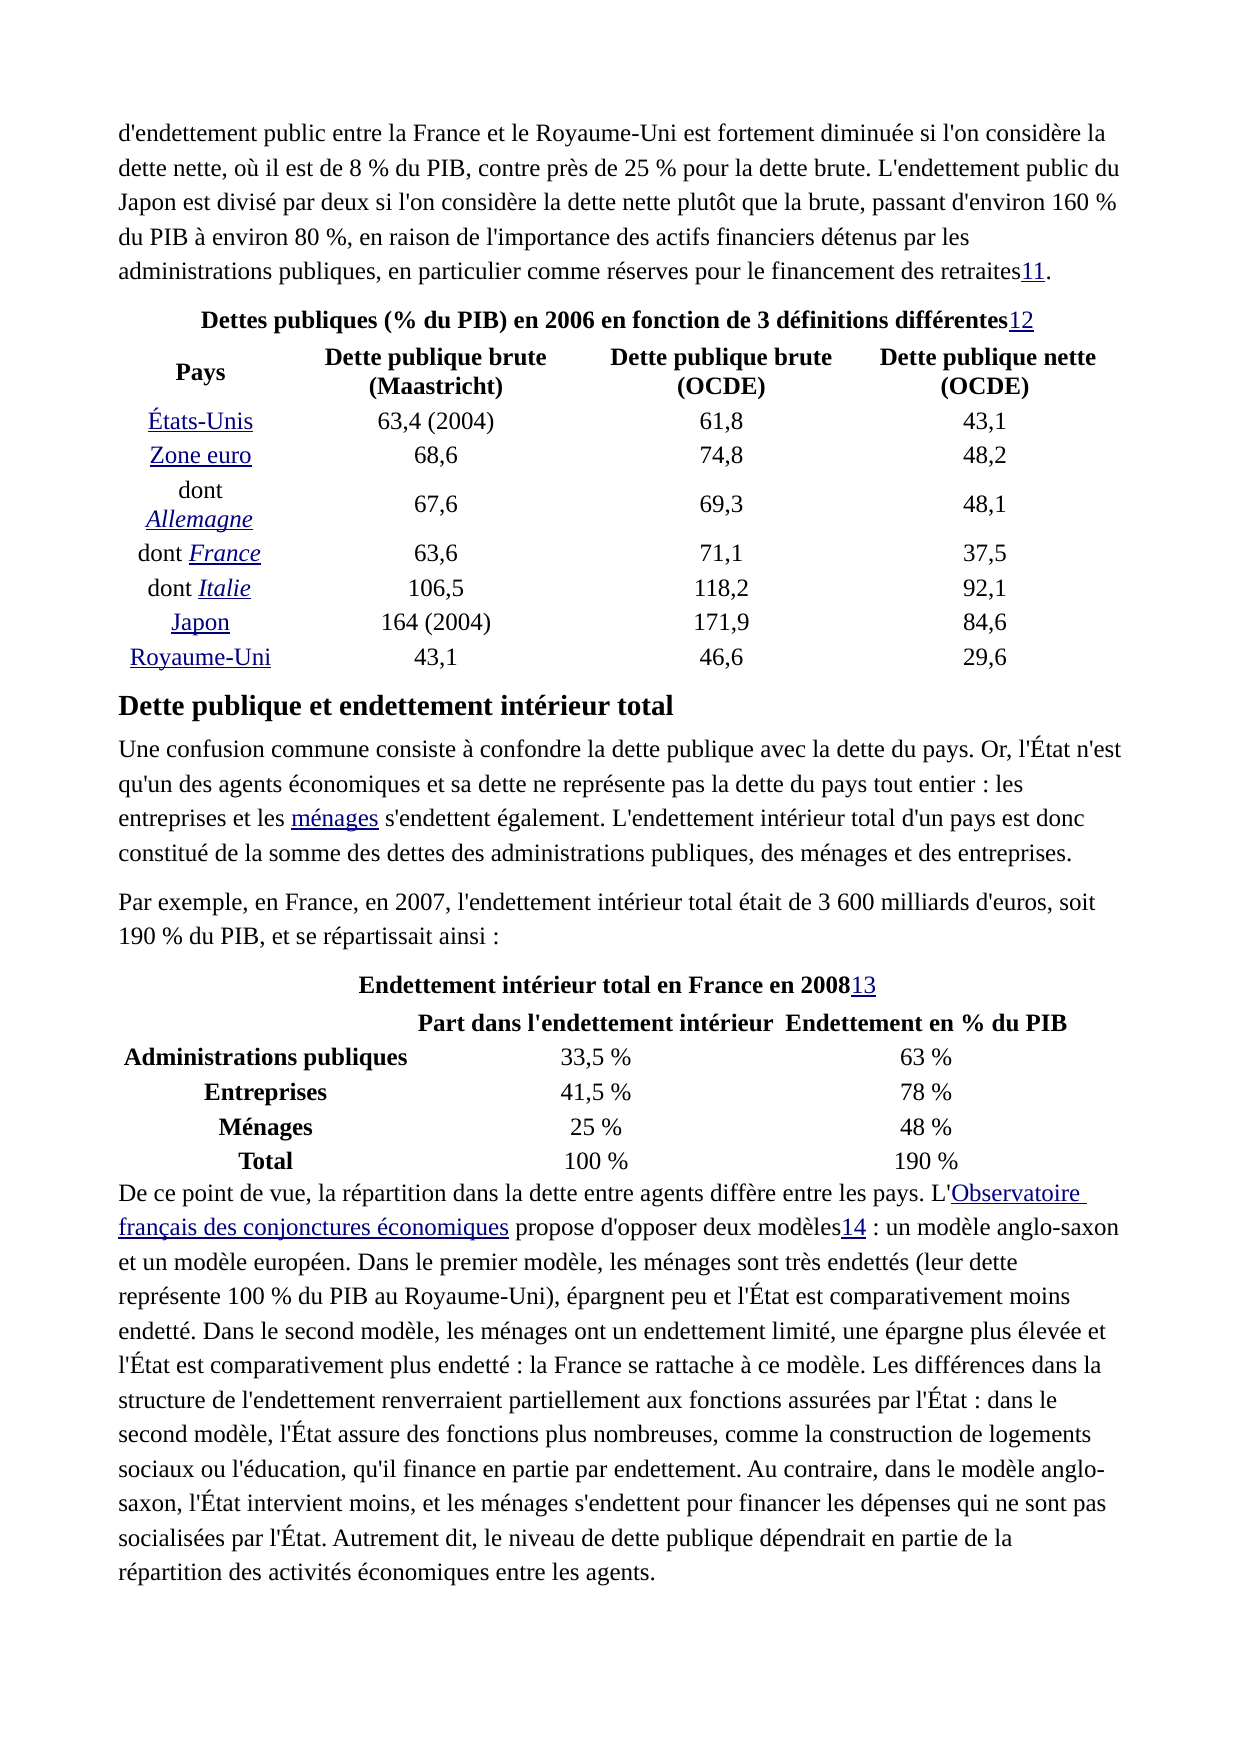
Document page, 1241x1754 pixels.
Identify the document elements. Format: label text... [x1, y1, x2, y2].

table_header Dette publique brute (OCDE) [589, 340, 853, 403]
table_cell dont France [118, 535, 282, 570]
table_cell 92,1 [854, 570, 1122, 604]
table_cell 78 % [779, 1074, 1079, 1109]
table_cell 71,1 [589, 535, 853, 570]
table_header Dette publique brute (Maastricht) [283, 340, 589, 403]
table_cell 74,8 [589, 438, 853, 472]
subtitle Dette publique et endettement intérieur total [118, 688, 1122, 722]
table_cell Ménages [118, 1109, 413, 1143]
table_cell 190 % [779, 1143, 1079, 1178]
text Dettes publiques (% du PIB) en 2006 en fonction de 3 définitions différentes12 [118, 305, 1122, 334]
table_cell 69,3 [589, 472, 853, 535]
table_header Endettement en % du PIB [779, 1005, 1079, 1039]
table_cell 171,9 [589, 605, 853, 639]
table_cell 25 % [413, 1109, 779, 1143]
table_cell 37,5 [854, 535, 1122, 570]
text Par exemple, en France, en 2007, l'endettement intérieur total était de 3 600 milliards d'euros, soit 190 % du PIB, et se répartissait ainsi : [118, 887, 1122, 950]
table_cell 61,8 [589, 403, 853, 437]
table_cell 41,5 % [413, 1074, 779, 1109]
table_cell Zone euro [118, 438, 282, 472]
table_header Pays [118, 340, 282, 403]
text d'endettement public entre la France et le Royaume-Uni est fortement diminuée si l'on considère la dette nette, où il est de 8 % du PIB, contre près de 25 % pour la dette brute. L'endettement public du Japon est divisé par deux si l'on considère la dette nette plutôt que la brute, passant d'environ 160 % du PIB à environ 80 %, en raison de l'importance des actifs financiers détenus par les administrations publiques, en particulier comme réserves pour le financement des retraites11. [118, 118, 1122, 285]
text Une confusion commune consiste à confondre la dette publique avec la dette du pays. Or, l'État n'est qu'un des agents économiques et sa dette ne représente pas la dette du pays tout entier : les entreprises et les ménages s'endettent également. L'endettement intérieur total d'un pays est donc constitué de la somme des dettes des administrations publiques, des ménages et des entreprises. [118, 734, 1122, 867]
table_header [118, 1005, 413, 1039]
table_cell Entreprises [118, 1074, 413, 1109]
table_cell 46,6 [589, 639, 853, 674]
table_cell 118,2 [589, 570, 853, 604]
table_cell 84,6 [854, 605, 1122, 639]
table_cell 43,1 [283, 639, 589, 674]
text De ce point de vue, la répartition dans la dette entre agents diffère entre les pays. L'Observatoire français des conjonctures économiques propose d'opposer deux modèles14 : un modèle anglo-saxon et un modèle européen. Dans le premier modèle, les ménages sont très endettés (leur dette représente 100 % du PIB au Royaume-Uni), épargnent peu et l'État est comparativement moins endetté. Dans le second modèle, les ménages ont un endettement limité, une épargne plus élevée et l'État est comparativement plus endetté : la France se rattache à ce modèle. Les différences dans la structure de l'endettement renverraient partiellement aux fonctions assurées par l'État : dans le second modèle, l'État assure des fonctions plus nombreuses, comme la construction de logements sociaux ou l'éducation, qu'il finance en partie par endettement. Au contraire, dans le modèle anglo-saxon, l'État intervient moins, et les ménages s'endettent pour financer les dépenses qui ne sont pas socialisées par l'État. Autrement dit, le niveau de dette publique dépendrait en partie de la répartition des activités économiques entre les agents. [118, 1178, 1122, 1586]
table_cell dont Italie [118, 570, 282, 604]
table_cell 68,6 [283, 438, 589, 472]
table_cell 63,4 (2004) [283, 403, 589, 437]
table_cell États-Unis [118, 403, 282, 437]
text Endettement intérieur total en France en 200813 [118, 970, 1122, 999]
table_header Dette publique nette (OCDE) [854, 340, 1122, 403]
table_cell Royaume-Uni [118, 639, 282, 674]
table_cell 63 % [779, 1040, 1079, 1074]
table_cell 106,5 [283, 570, 589, 604]
table_cell dont Allemagne [118, 472, 282, 535]
table_cell 100 % [413, 1143, 779, 1178]
table_cell 48 % [779, 1109, 1079, 1143]
table_cell 43,1 [854, 403, 1122, 437]
table_cell 164 (2004) [283, 605, 589, 639]
table_header Part dans l'endettement intérieur [413, 1005, 779, 1039]
table_cell Total [118, 1143, 413, 1178]
table_cell Japon [118, 605, 282, 639]
table_cell 48,2 [854, 438, 1122, 472]
table_cell 48,1 [854, 472, 1122, 535]
table_cell 63,6 [283, 535, 589, 570]
table_cell Administrations publiques [118, 1040, 413, 1074]
table_cell 29,6 [854, 639, 1122, 674]
table_cell 67,6 [283, 472, 589, 535]
table_cell 33,5 % [413, 1040, 779, 1074]
